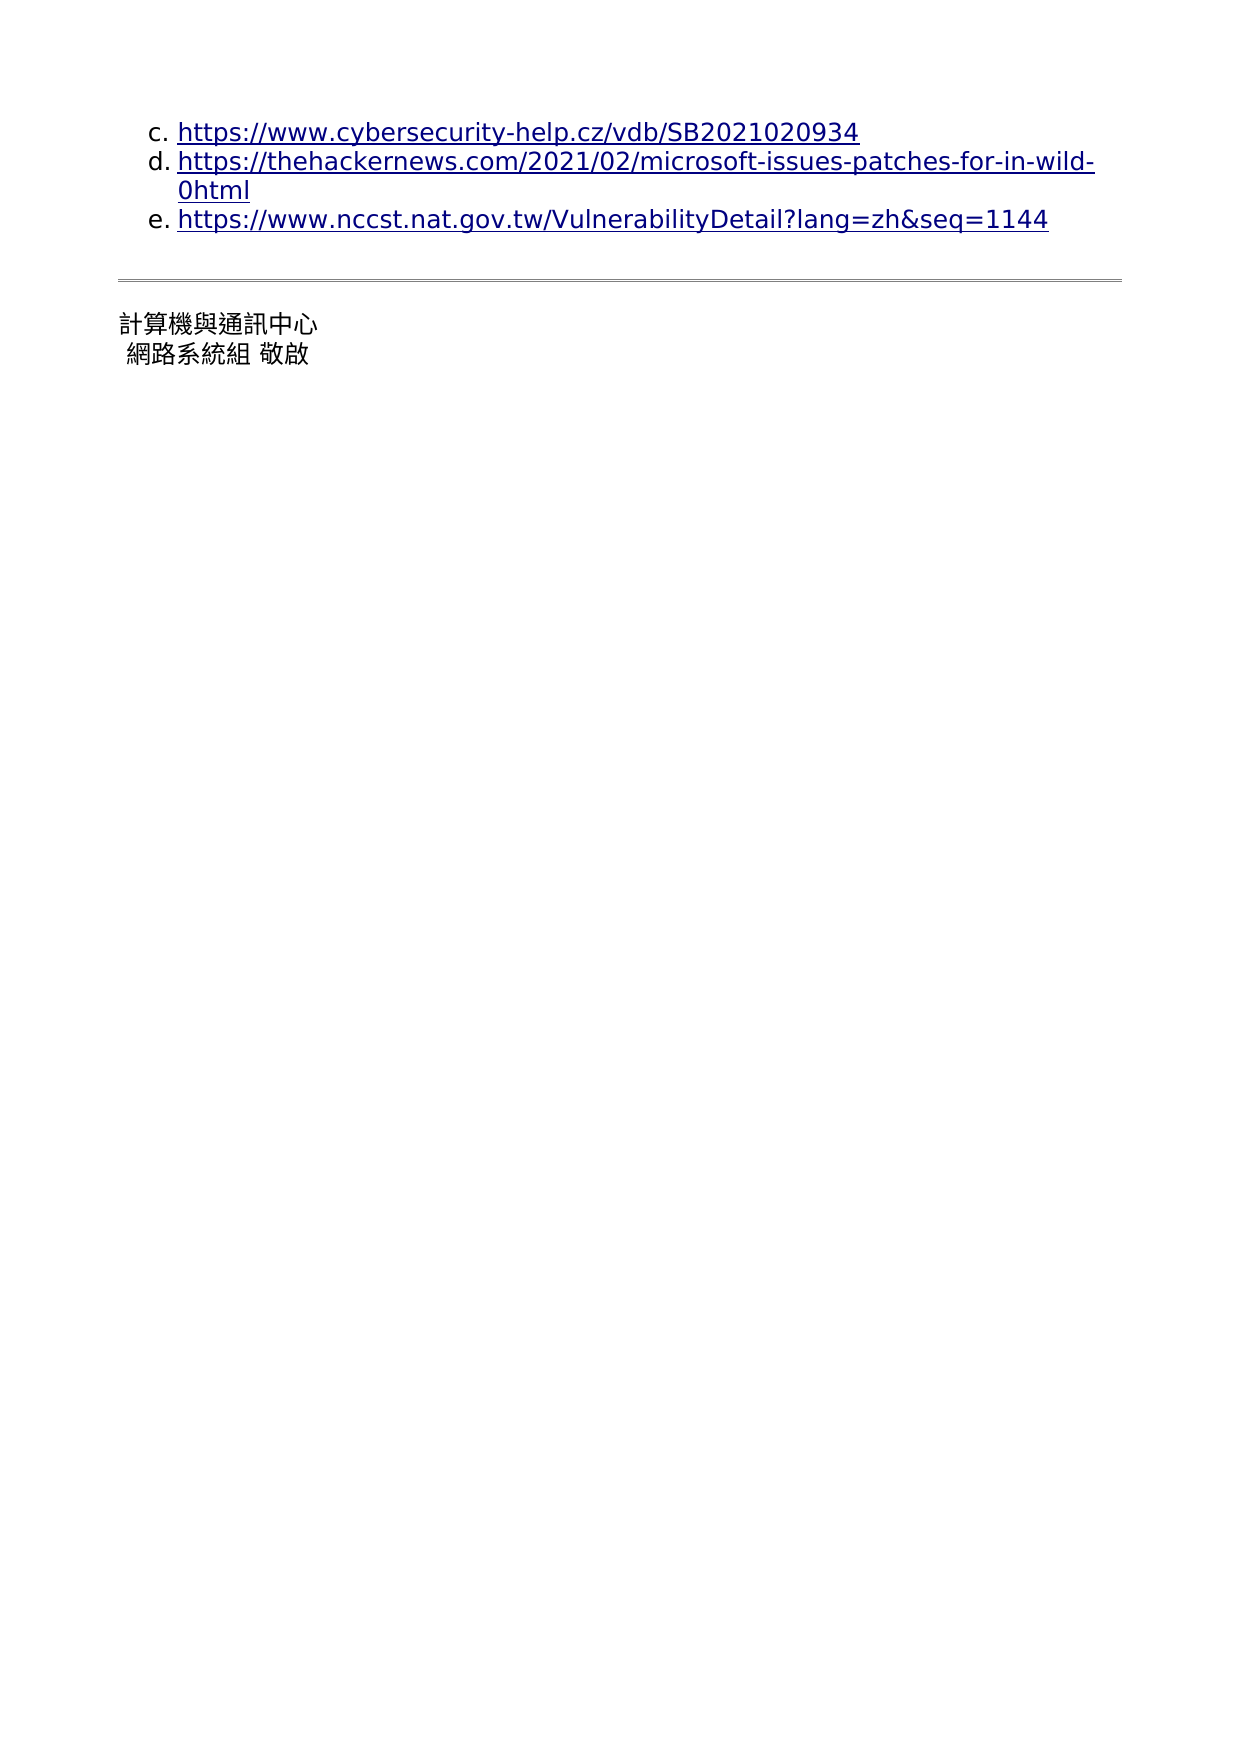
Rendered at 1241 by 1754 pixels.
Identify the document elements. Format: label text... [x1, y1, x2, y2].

list https://thehackernews.com/2021/02/microsoft-issues-patches-for-in-wild-0html [148, 147, 1122, 206]
list https://www.cybersecurity-help.cz/vdb/SB2021020934 [148, 118, 1122, 147]
text 計算機與通訊中心 網路系統組 敬啟 [118, 311, 1122, 369]
list https://www.nccst.nat.gov.tw/VulnerabilityDetail?lang=zh&seq=1144 [148, 206, 1122, 235]
